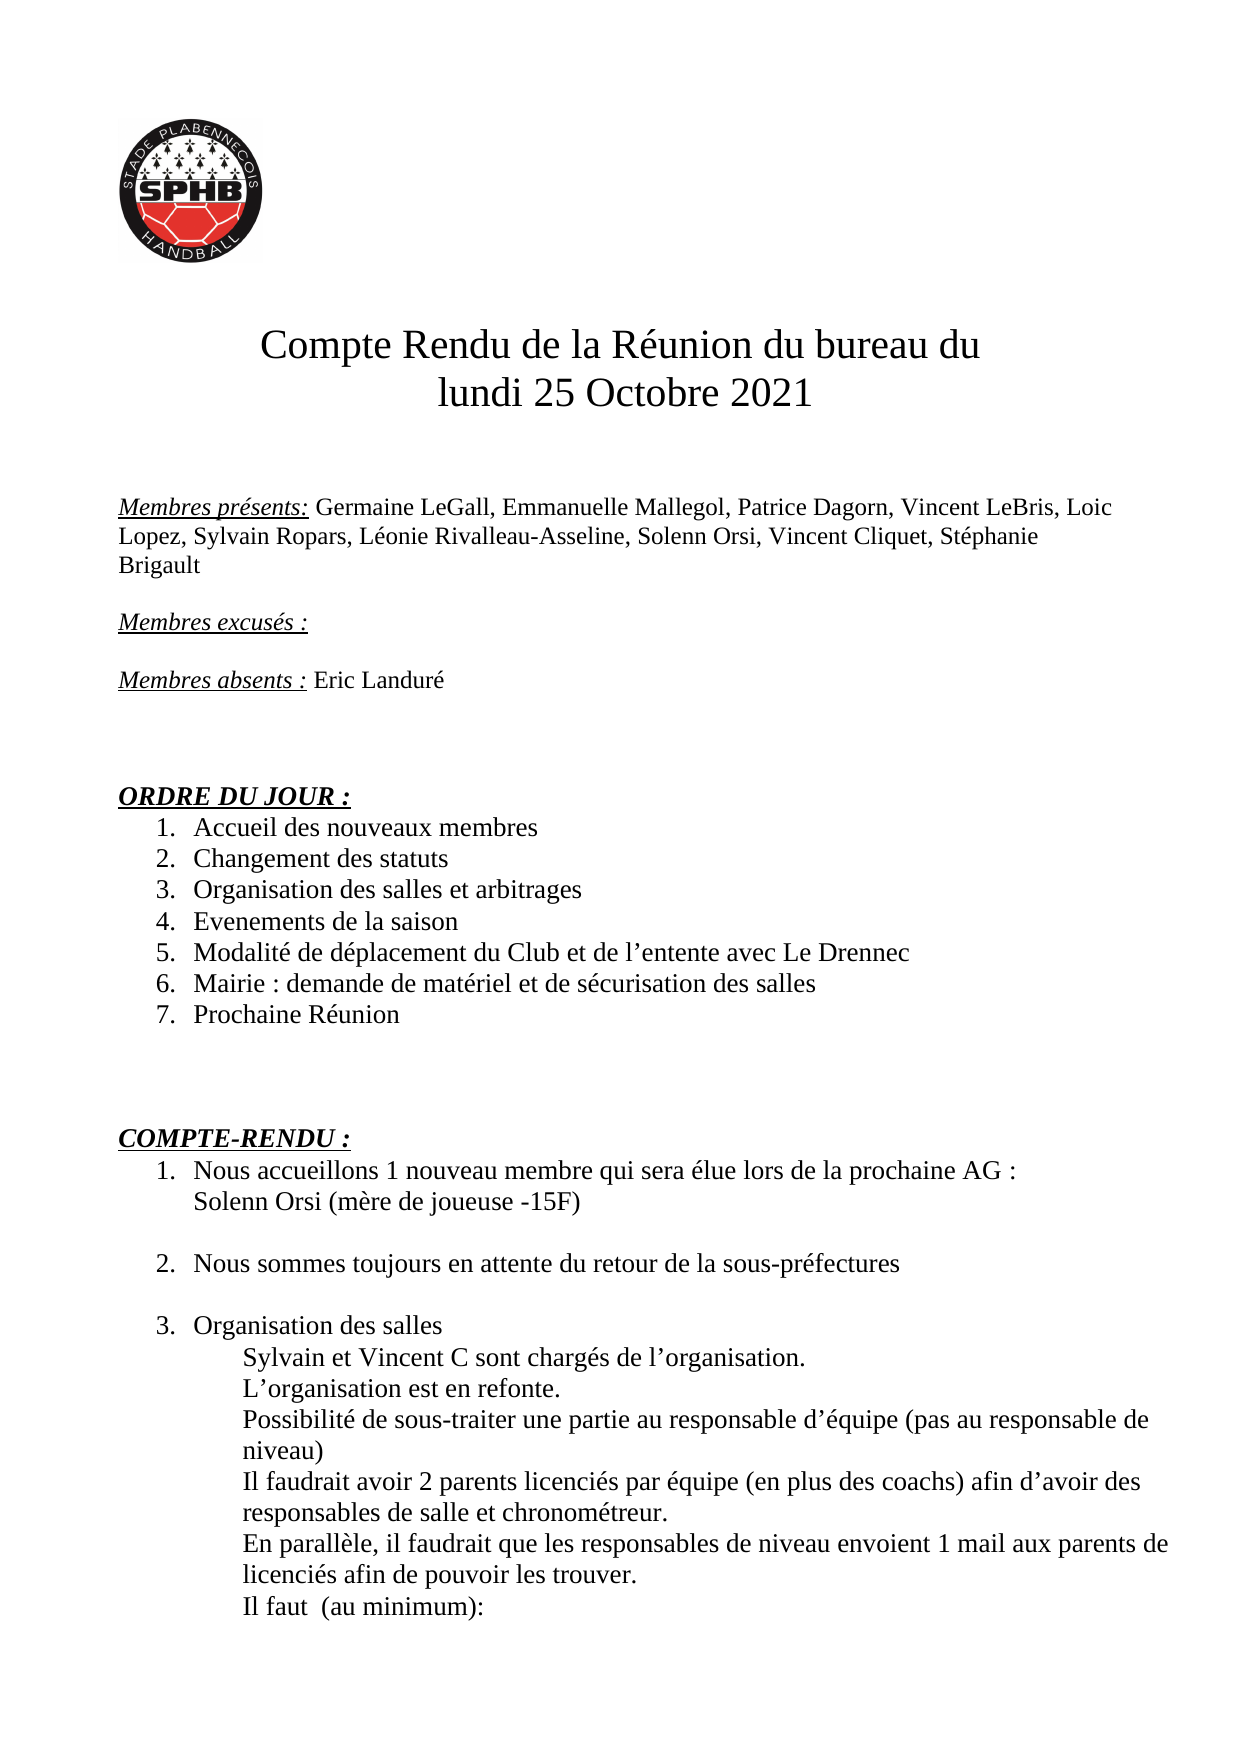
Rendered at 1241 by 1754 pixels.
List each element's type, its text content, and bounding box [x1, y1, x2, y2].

list Nous sommes toujours en attente du retour de la sous-préfectures [156, 1247, 1122, 1278]
text Membres présents: Germaine LeGall, Emmanuelle Mallegol, Patrice Dagorn, Vincent LeBris, Loic Lopez, Sylvain Ropars, Léonie Rivalleau-Asseline, Solenn Orsi, Vincent Cliquet, Stéphanie Brigault [118, 492, 1122, 579]
text Membres absents : Eric Landuré [118, 665, 1122, 694]
list Accueil des nouveaux membres [156, 811, 1122, 842]
list Organisation des salles [156, 1309, 1122, 1341]
list Modalité de déplacement du Club et de l’entente avec Le Drennec [156, 936, 1122, 967]
list Mairie : demande de matériel et de sécurisation des salles [156, 967, 1122, 998]
text COMPTE-RENDU : [118, 1123, 1122, 1154]
text Compte Rendu de la Réunion du bureau du lundi 25 Octobre 2021 [118, 320, 1122, 416]
list Organisation des salles et arbitrages [156, 873, 1122, 904]
list Sylvain et Vincent C sont chargés de l’organisation. L’organisation est en refonte. Possibilité de sous-traiter une partie au responsable d’équipe (pas au responsable de niveau) Il faudrait avoir 2 parents licenciés par équipe (en plus des coachs) afin d’avoir des responsables de salle et chronométreur. En parallèle, il faudrait que les responsables de niveau envoient 1 mail aux parents de licenciés afin de pouvoir les trouver. Il faut (au minimum): [207, 1341, 1175, 1621]
list Changement des statuts [156, 842, 1122, 873]
text ORDRE DU JOUR : [118, 780, 1122, 811]
list Evenements de la saison [156, 904, 1122, 936]
text Membres excusés : [118, 607, 1122, 636]
list Prochaine Réunion [156, 998, 1122, 1029]
list Nous accueillons 1 nouveau membre qui sera élue lors de la prochaine AG : Solenn Orsi (mère de joueuse -15F) [156, 1154, 1122, 1216]
picture [118, 118, 263, 263]
